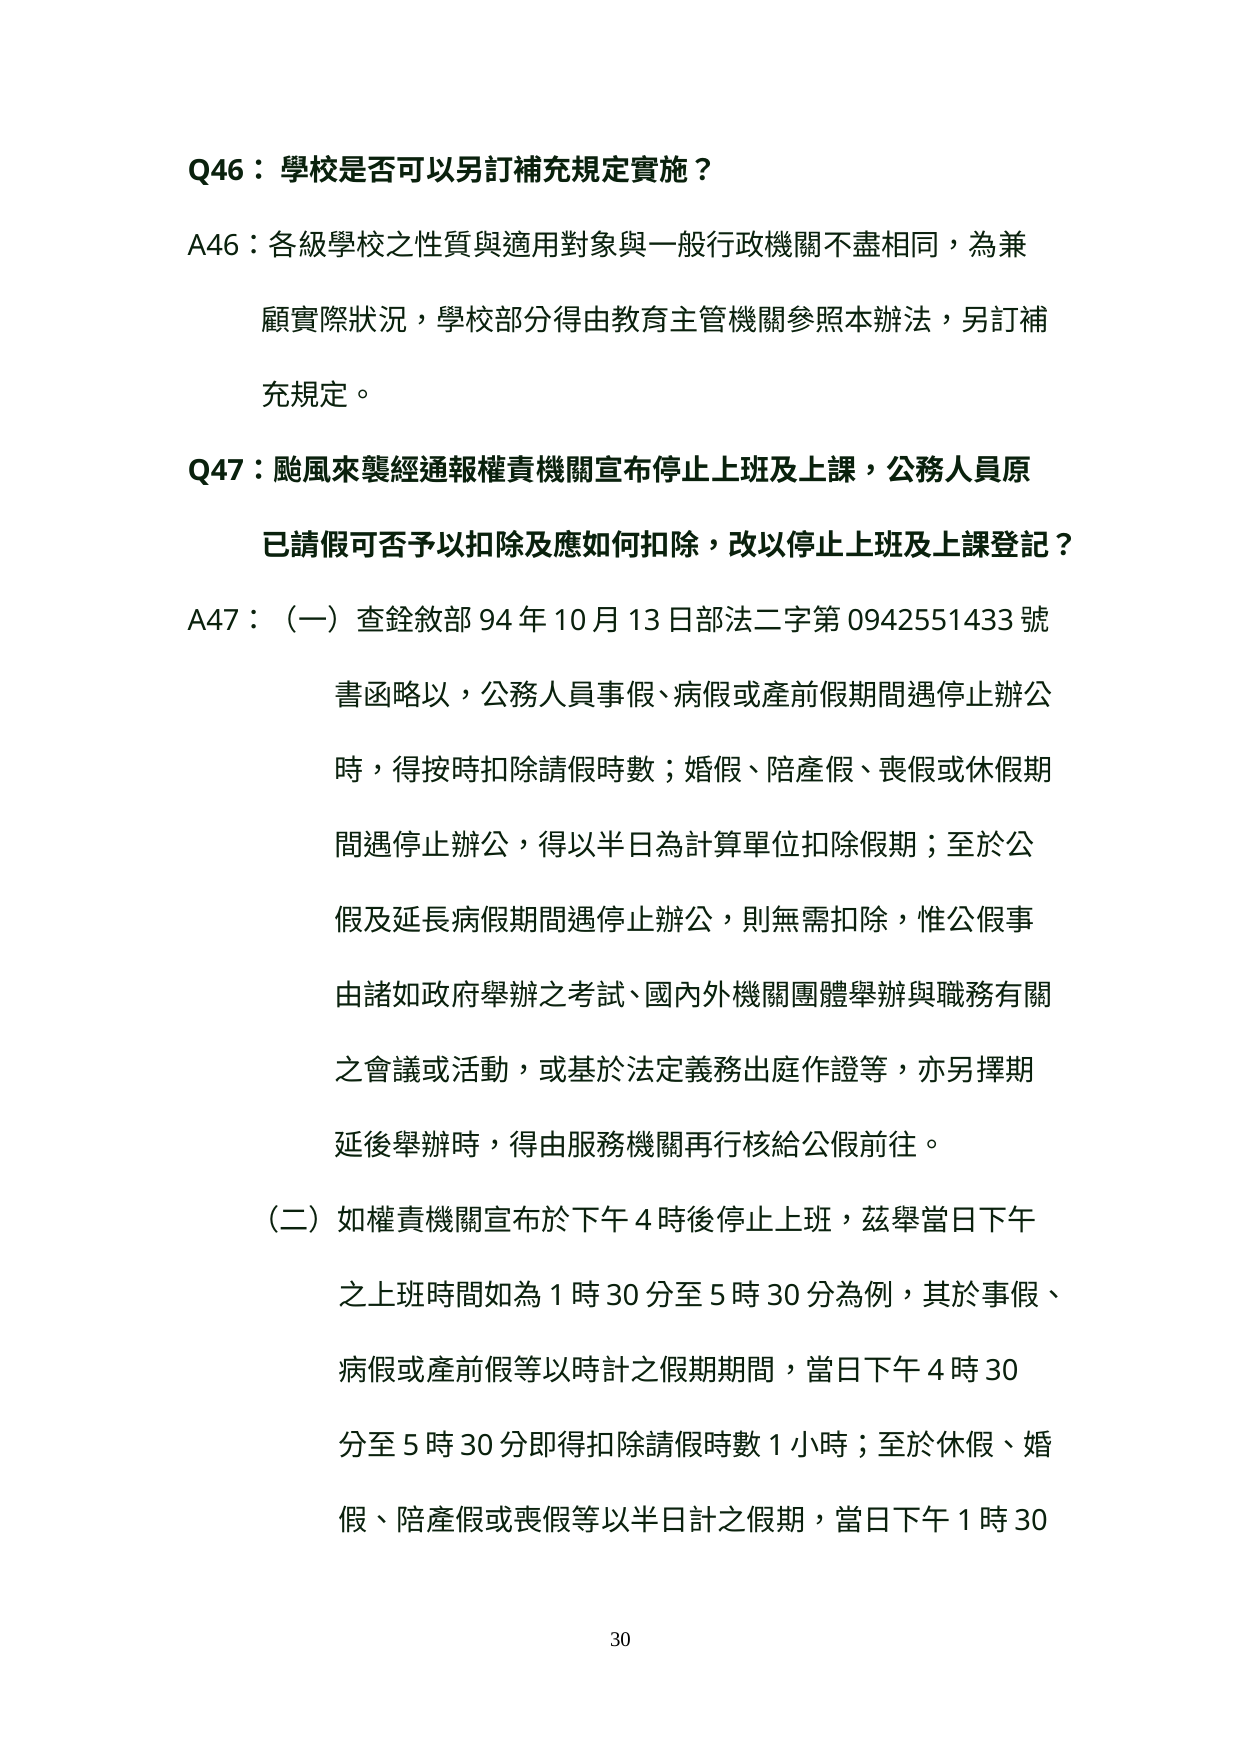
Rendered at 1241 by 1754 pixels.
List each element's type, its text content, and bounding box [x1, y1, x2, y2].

text A47：（一）查銓敘部94年10月13日部法二字第0942551433號書函略以，公務人員事假、病假或產前假期間遇停止辦公時，得按時扣除請假時數；婚假、陪產假、喪假或休假期間遇停止辦公，得以半日為計算單位扣除假期；至於公假及延長病假期間遇停止辦公，則無需扣除，惟公假事由諸如政府舉辦之考試、國內外機關團體舉辦與職務有關之會議或活動，或基於法定義務出庭作證等，亦另擇期延後舉辦時，得由服務機關再行核給公假前往。 [187, 580, 1053, 1180]
text Q47：颱風來襲經通報權責機關宣布停止上班及上課，公務人員原已請假可否予以扣除及應如何扣除，改以停止上班及上課登記？ [187, 430, 1053, 580]
text A46：各級學校之性質與適用對象與一般行政機關不盡相同，為兼顧實際狀況，學校部分得由教育主管機關參照本辦法，另訂補充規定。 [187, 205, 1053, 430]
text Q46： 學校是否可以另訂補充規定實施？ [187, 130, 1053, 205]
text （二）如權責機關宣布於下午4時後停止上班，茲舉當日下午之上班時間如為1時30分至5時30分為例，其於事假、病假或產前假等以時計之假期期間，當日下午4時30分至5時30分即得扣除請假時數1小時；至於休假、婚假、陪產假或喪假等以半日計之假期，當日下午1時30分至4時應到公服勤期間，既已實施假期，4時以後雖宣布停止上班，惟似無法再視同放假扣除假期。 [250, 1180, 1053, 1555]
